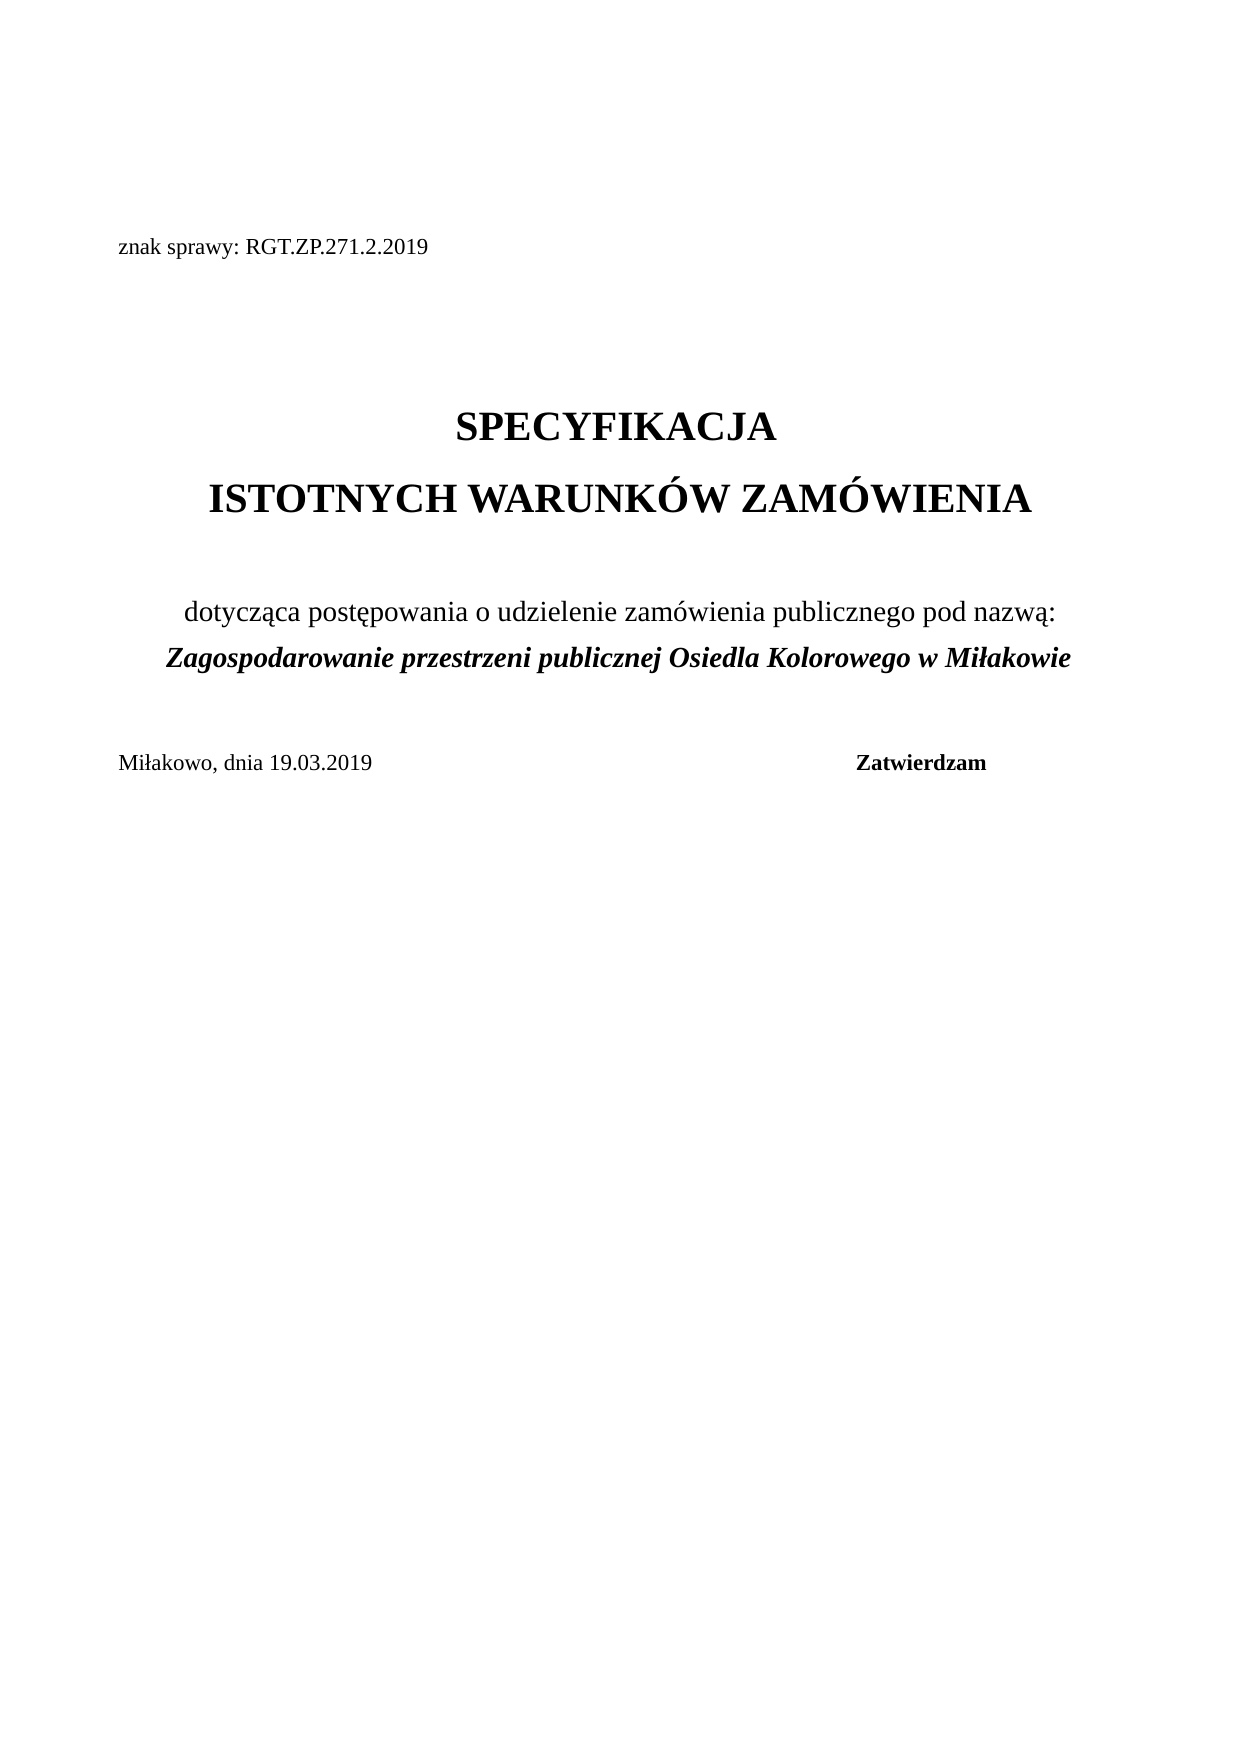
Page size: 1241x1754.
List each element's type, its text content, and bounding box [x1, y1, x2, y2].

text Zagospodarowanie przestrzeni publicznej Osiedla Kolorowego w Miłakowie [118, 641, 1122, 674]
text dotycząca postępowania o udzielenie zamówienia publicznego pod nazwą: [118, 594, 1122, 628]
text Miłakowo, dnia 19.03.2019 Zatwierdzam [118, 749, 1122, 776]
title ISTOTNYCH WARUNKÓW ZAMÓWIENIA [118, 474, 1122, 522]
text znak sprawy: RGT.ZP.271.2.2019 [118, 233, 1122, 259]
title SPECYFIKACJA [118, 401, 1122, 449]
